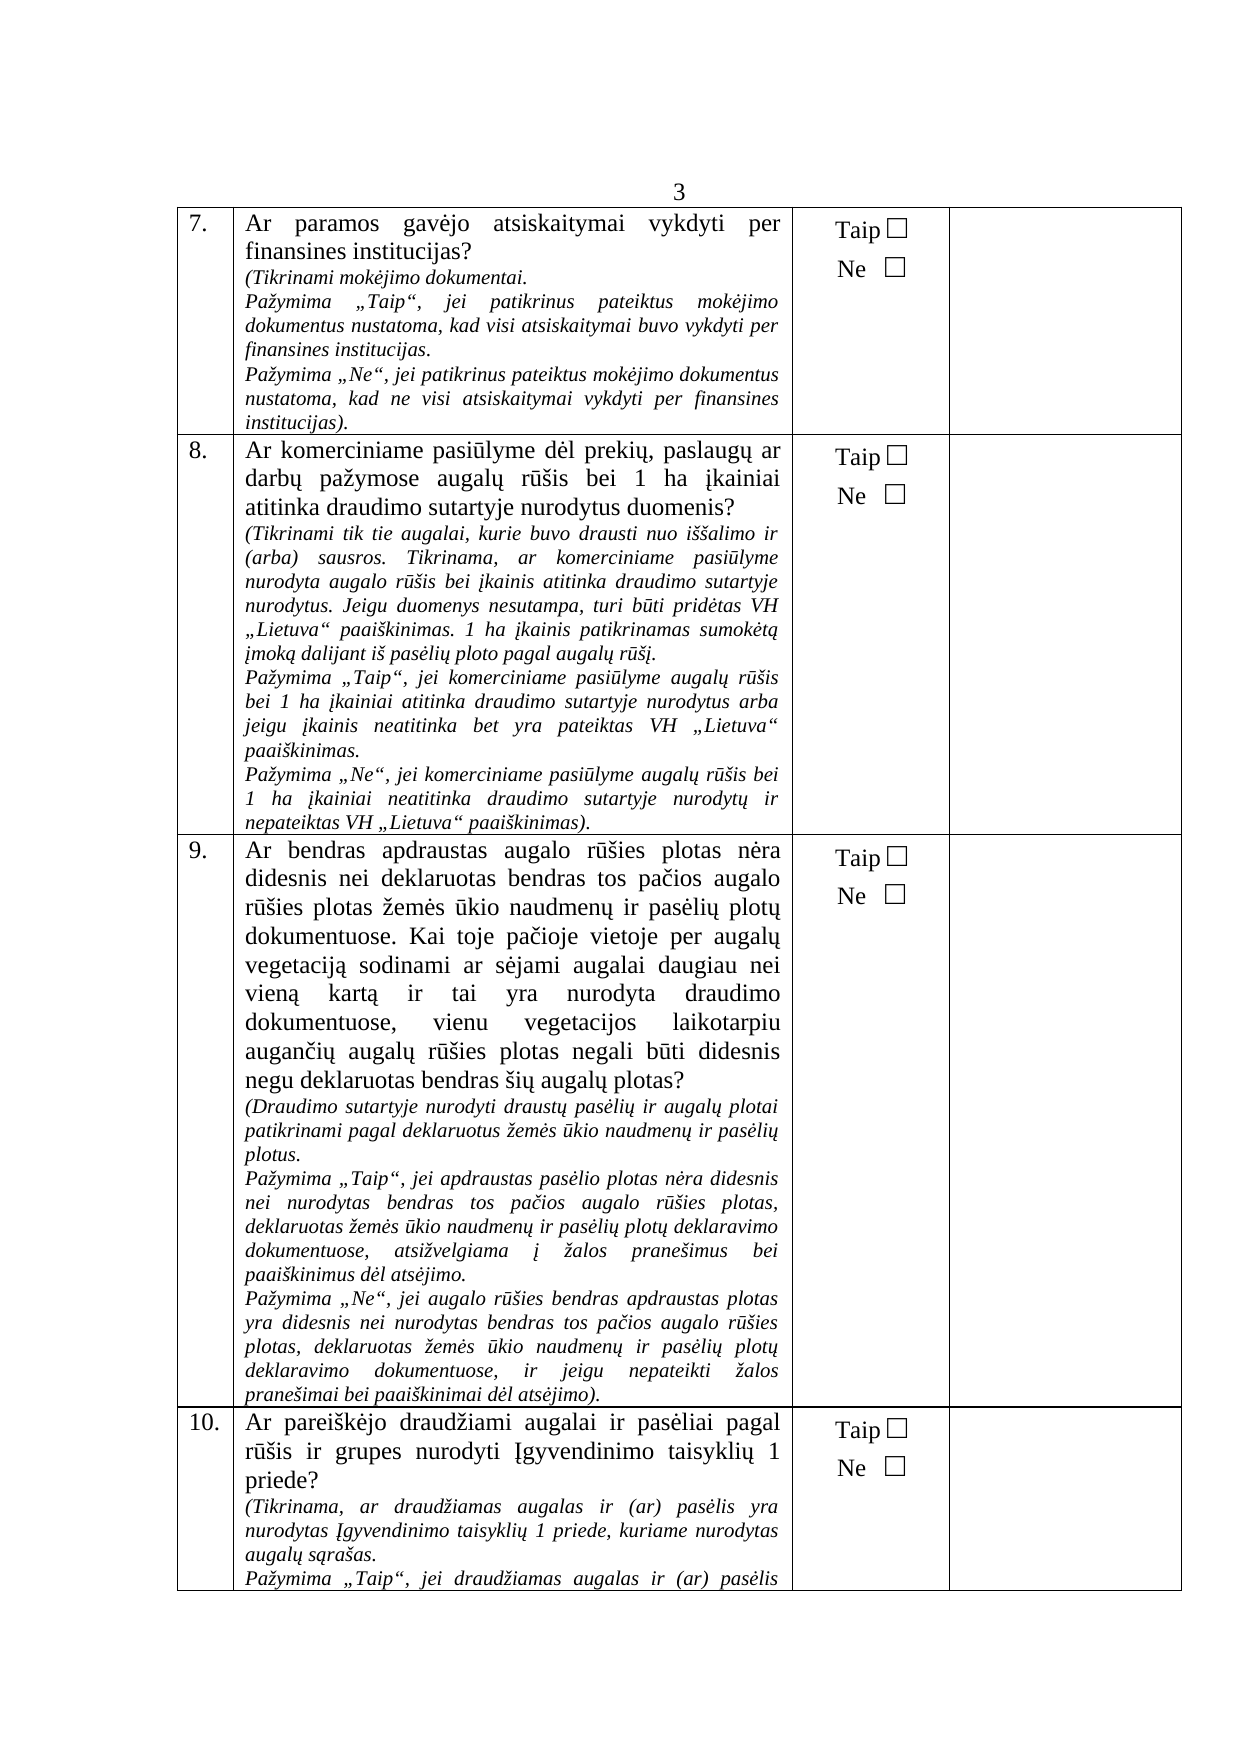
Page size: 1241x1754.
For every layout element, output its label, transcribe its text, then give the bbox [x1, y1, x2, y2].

table_cell Ar komerciniame pasiūlyme dėl prekių, paslaugų ar darbų pažymose augalų rūšis bei 1 ha įkainiai atitinka draudimo sutartyje nurodytus duomenis? (Tikrinami tik tie augalai, kurie buvo drausti nuo iššalimo ir (arba) sausros. Tikrinama, ar komerciniame pasiūlyme nurodyta augalo rūšis bei įkainis atitinka draudimo sutartyje nurodytus. Jeigu duomenys nesutampa, turi būti pridėtas VH „Lietuva“ paaiškinimas. 1 ha įkainis patikrinamas sumokėtą įmoką dalijant iš pasėlių ploto pagal augalų rūšį. Pažymima „Taip“, jei komerciniame pasiūlyme augalų rūšis bei 1 ha įkainiai atitinka draudimo sutartyje nurodytus arba jeigu įkainis neatitinka bet yra pateiktas VH „Lietuva“ paaiškinimas. Pažymima „Ne“, jei komerciniame pasiūlyme augalų rūšis bei 1 ha įkainiai neatitinka draudimo sutartyje nurodytų ir nepateiktas VH „Lietuva“ paaiškinimas). [234, 435, 792, 834]
table_cell Taip □ Ne □ [793, 208, 949, 434]
table_cell [950, 208, 1181, 434]
table_cell Ar pareiškėjo draudžiami augalai ir pasėliai pagal rūšis ir grupes nurodyti Įgyvendinimo taisyklių 1 priede? (Tikrinama, ar draudžiamas augalas ir (ar) pasėlis yra nurodytas Įgyvendinimo taisyklių 1 priede, kuriame nurodytas augalų sąrašas. Pažymima „Taip“, jei draudžiamas augalas ir (ar) pasėlis [234, 1408, 792, 1590]
table_cell Taip □ Ne □ [793, 435, 949, 834]
table_cell Taip □ Ne □ [793, 1408, 949, 1590]
table_cell 8. [178, 435, 233, 834]
table_cell [950, 835, 1181, 1406]
table_cell 10. [178, 1408, 233, 1590]
table_cell [950, 1408, 1181, 1590]
table_cell Ar paramos gavėjo atsiskaitymai vykdyti per finansines institucijas? (Tikrinami mokėjimo dokumentai. Pažymima „Taip“, jei patikrinus pateiktus mokėjimo dokumentus nustatoma, kad visi atsiskaitymai buvo vykdyti per finansines institucijas. Pažymima „Ne“, jei patikrinus pateiktus mokėjimo dokumentus nustatoma, kad ne visi atsiskaitymai vykdyti per finansines institucijas). [234, 208, 792, 434]
table_cell 9. [178, 835, 233, 1406]
table_cell 7. [178, 208, 233, 434]
table_cell [950, 435, 1181, 834]
table_cell Taip □ Ne □ [793, 835, 949, 1406]
table_cell Ar bendras apdraustas augalo rūšies plotas nėra didesnis nei deklaruotas bendras tos pačios augalo rūšies plotas žemės ūkio naudmenų ir pasėlių plotų dokumentuose. Kai toje pačioje vietoje per augalų vegetaciją sodinami ar sėjami augalai daugiau nei vieną kartą ir tai yra nurodyta draudimo dokumentuose, vienu vegetacijos laikotarpiu augančių augalų rūšies plotas negali būti didesnis negu deklaruotas bendras šių augalų plotas? (Draudimo sutartyje nurodyti draustų pasėlių ir augalų plotai patikrinami pagal deklaruotus žemės ūkio naudmenų ir pasėlių plotus. Pažymima „Taip“, jei apdraustas pasėlio plotas nėra didesnis nei nurodytas bendras tos pačios augalo rūšies plotas, deklaruotas žemės ūkio naudmenų ir pasėlių plotų deklaravimo dokumentuose, atsižvelgiama į žalos pranešimus bei paaiškinimus dėl atsėjimo. Pažymima „Ne“, jei augalo rūšies bendras apdraustas plotas yra didesnis nei nurodytas bendras tos pačios augalo rūšies plotas, deklaruotas žemės ūkio naudmenų ir pasėlių plotų deklaravimo dokumentuose, ir jeigu nepateikti žalos pranešimai bei paaiškinimai dėl atsėjimo). [234, 835, 792, 1406]
